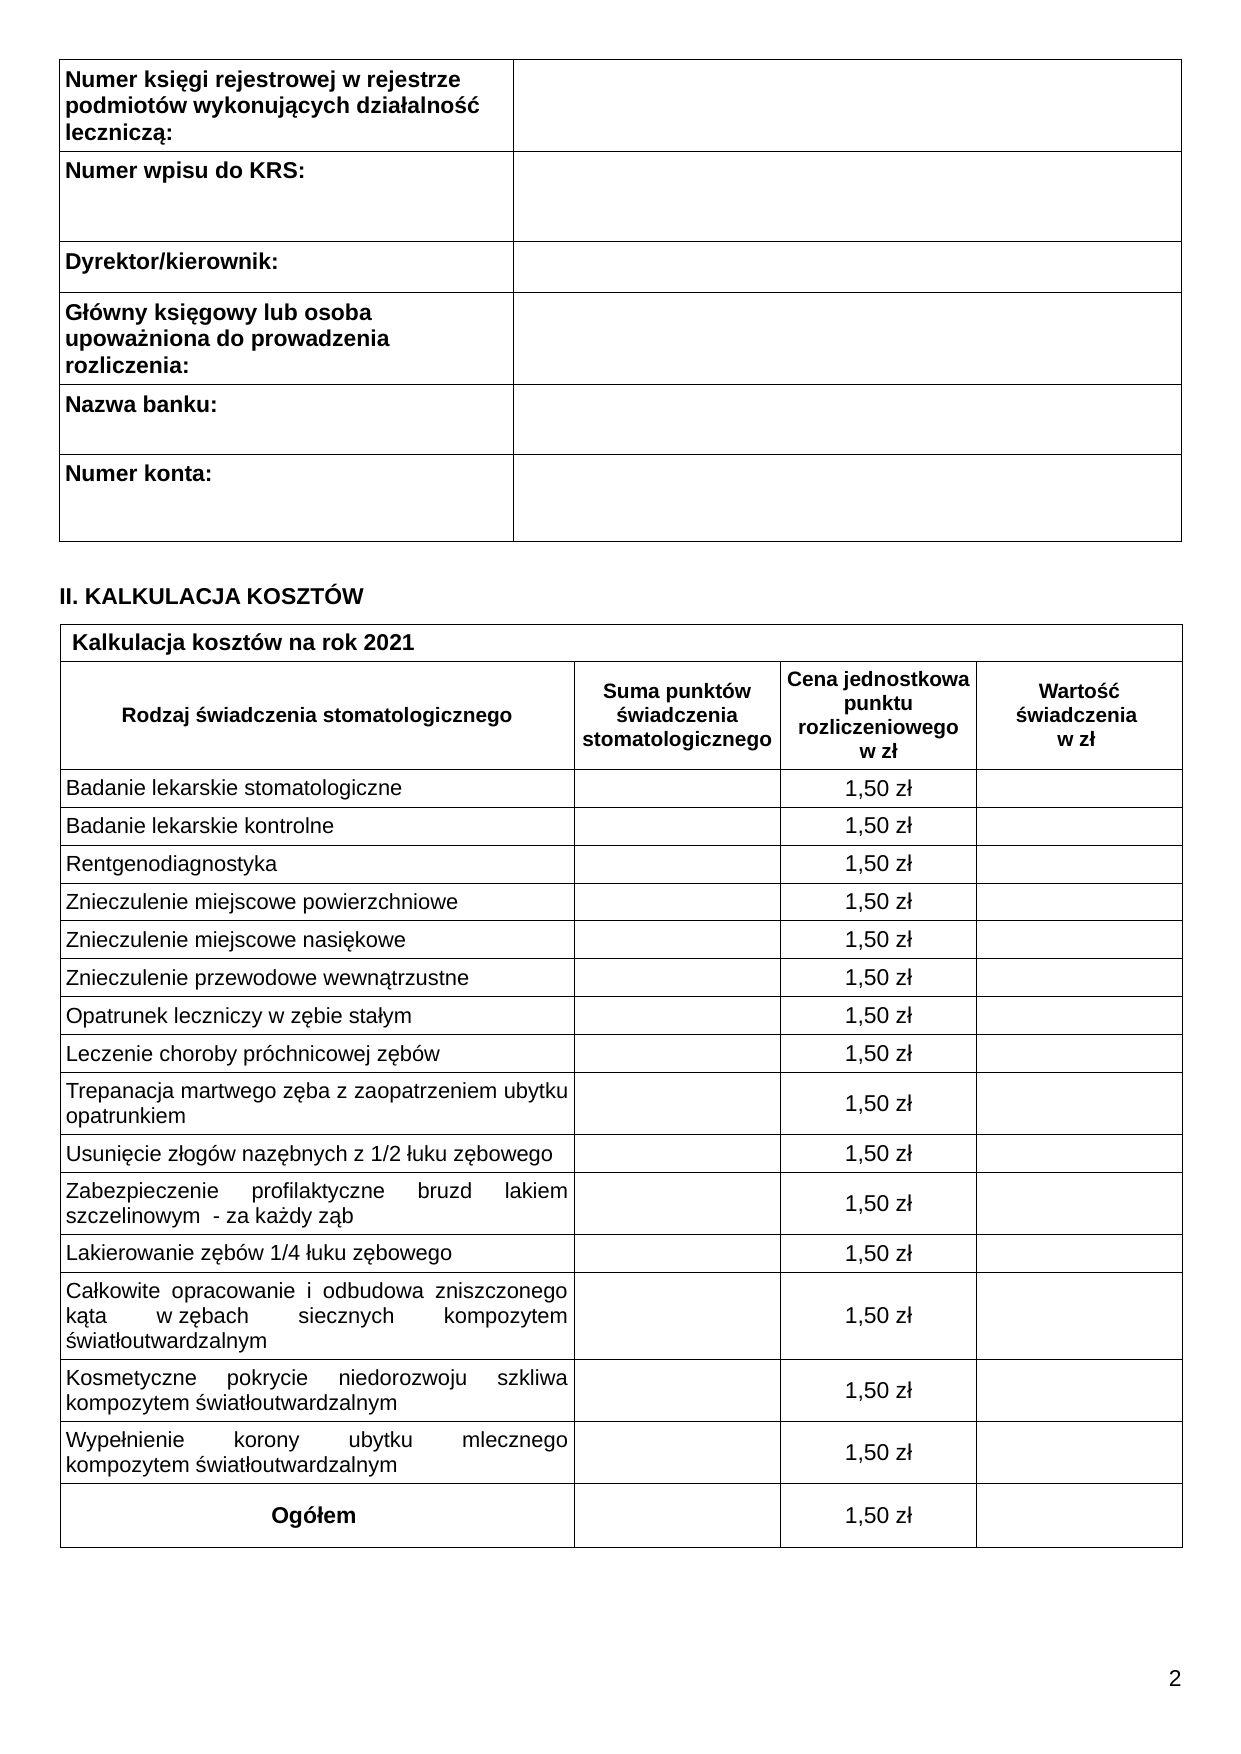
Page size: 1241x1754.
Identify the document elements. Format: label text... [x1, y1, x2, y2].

table_cell [575, 921, 780, 958]
table_cell [514, 60, 1181, 151]
table_cell [514, 455, 1181, 541]
table_cell Numer konta: [60, 455, 513, 541]
table_cell [575, 1073, 780, 1134]
table_cell 1,50 zł [781, 1484, 976, 1547]
table_cell 1,50 zł [781, 1073, 976, 1134]
table_cell [575, 959, 780, 996]
table_cell [977, 846, 1182, 882]
table_cell 1,50 zł [781, 1422, 976, 1483]
table_cell 1,50 zł [781, 1235, 976, 1272]
table_cell [977, 1035, 1182, 1072]
table_cell [977, 1073, 1182, 1134]
table_cell Znieczulenie miejscowe powierzchniowe [61, 884, 574, 920]
table_cell Ogółem [61, 1484, 574, 1547]
table_cell [977, 1135, 1182, 1172]
table_cell [977, 770, 1182, 807]
table_cell [514, 242, 1181, 292]
table_cell 1,50 zł [781, 884, 976, 920]
table_cell 1,50 zł [781, 1173, 976, 1234]
table_cell 1,50 zł [781, 1273, 976, 1359]
table_cell [575, 884, 780, 920]
table_cell [977, 1173, 1182, 1234]
table_cell Numer wpisu do KRS: [60, 152, 513, 241]
table_cell Numer księgi rejestrowej w rejestrze podmiotów wykonujących działalność leczniczą: [60, 60, 513, 151]
table_cell [575, 1235, 780, 1272]
table_cell Znieczulenie miejscowe nasiękowe [61, 921, 574, 958]
table_cell Zabezpieczenie profilaktyczne bruzd lakiem szczelinowym - za każdy ząb [61, 1173, 574, 1234]
table_header Kalkulacja kosztów na rok 2021 [61, 625, 1182, 661]
table_cell Wartość świadczenia w zł [977, 662, 1182, 769]
table_cell Opatrunek leczniczy w zębie stałym [61, 997, 574, 1034]
table_cell Trepanacja martwego zęba z zaopatrzeniem ubytku opatrunkiem [61, 1073, 574, 1134]
table_cell Lakierowanie zębów 1/4 łuku zębowego [61, 1235, 574, 1272]
table_cell 1,50 zł [781, 1360, 976, 1421]
table_cell [514, 385, 1181, 453]
table_cell [514, 152, 1181, 241]
table_cell [575, 846, 780, 882]
table_cell Wypełnienie korony ubytku mlecznego kompozytem światłoutwardzalnym [61, 1422, 574, 1483]
table_cell [575, 1422, 780, 1483]
table_cell [977, 884, 1182, 920]
table_cell [575, 1035, 780, 1072]
table_cell [977, 1235, 1182, 1272]
table_cell [977, 1422, 1182, 1483]
table_cell 1,50 zł [781, 1135, 976, 1172]
table_cell [575, 1173, 780, 1234]
table_cell 1,50 zł [781, 808, 976, 844]
table_cell [575, 808, 780, 844]
table_cell [977, 1273, 1182, 1359]
table_cell Rentgenodiagnostyka [61, 846, 574, 882]
table_cell 1,50 zł [781, 1035, 976, 1072]
table_cell Badanie lekarskie kontrolne [61, 808, 574, 844]
table_cell [575, 1135, 780, 1172]
table_cell Leczenie choroby próchnicowej zębów [61, 1035, 574, 1072]
table_cell [977, 959, 1182, 996]
table_cell Suma punktów świadczenia stomatologicznego [575, 662, 780, 769]
table_cell 1,50 zł [781, 997, 976, 1034]
table_cell Badanie lekarskie stomatologiczne [61, 770, 574, 807]
table_cell 1,50 zł [781, 770, 976, 807]
table_cell [575, 1273, 780, 1359]
table_cell [514, 293, 1181, 384]
table_cell [977, 1360, 1182, 1421]
table_cell Całkowite opracowanie i odbudowa zniszczonego kąta w zębach siecznych kompozytem światłoutwardzalnym [61, 1273, 574, 1359]
table_cell 1,50 zł [781, 921, 976, 958]
text II. KALKULACJA KOSZTÓW [59, 583, 1181, 609]
table_cell Usunięcie złogów nazębnych z 1/2 łuku zębowego [61, 1135, 574, 1172]
table_cell Nazwa banku: [60, 385, 513, 453]
table_cell [575, 770, 780, 807]
table_cell 1,50 zł [781, 959, 976, 996]
table_cell Znieczulenie przewodowe wewnątrzustne [61, 959, 574, 996]
table_cell Dyrektor/kierownik: [60, 242, 513, 292]
table_cell [977, 1484, 1182, 1547]
table_cell [977, 921, 1182, 958]
table_cell [575, 1484, 780, 1547]
table_cell Główny księgowy lub osoba upoważniona do prowadzenia rozliczenia: [60, 293, 513, 384]
table_cell [977, 808, 1182, 844]
table_cell 1,50 zł [781, 846, 976, 882]
table_cell [575, 1360, 780, 1421]
table_cell [575, 997, 780, 1034]
table_cell Cena jednostkowa punktu rozliczeniowego w zł [781, 662, 976, 769]
table_cell [977, 997, 1182, 1034]
table_cell Kosmetyczne pokrycie niedorozwoju szkliwa kompozytem światłoutwardzalnym [61, 1360, 574, 1421]
table_cell Rodzaj świadczenia stomatologicznego [61, 662, 574, 769]
